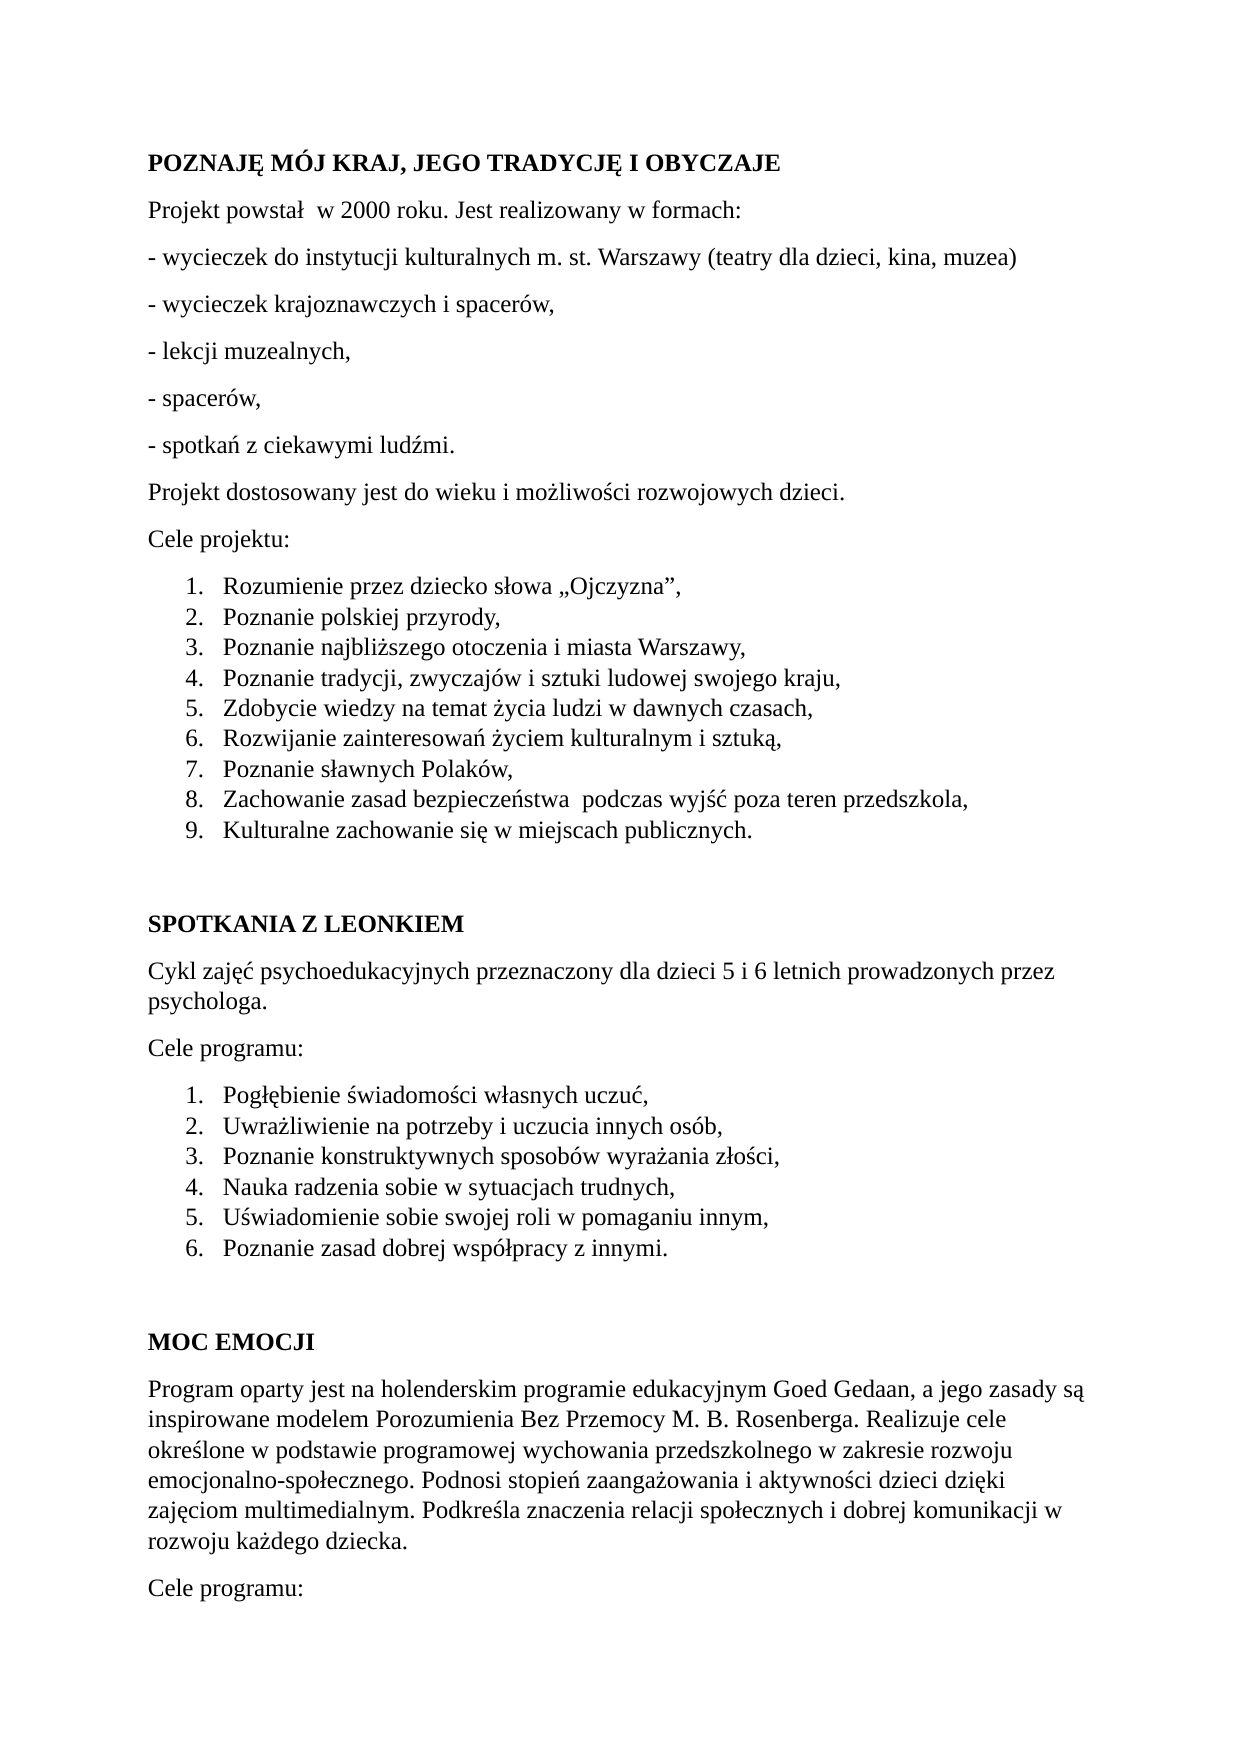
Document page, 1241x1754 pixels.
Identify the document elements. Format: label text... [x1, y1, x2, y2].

text - spacerów, [148, 383, 1093, 412]
list Poznanie polskiej przyrody, [185, 602, 1093, 631]
list Zachowanie zasad bezpieczeństwa podczas wyjść poza teren przedszkola, [185, 784, 1093, 813]
text Program oparty jest na holenderskim programie edukacyjnym Goed Gedaan, a jego zasady są inspirowane modelem Porozumienia Bez Przemocy M. B. Rosenberga. Realizuje cele określone w podstawie programowej wychowania przedszkolnego w zakresie rozwoju emocjonalno-społecznego. Podnosi stopień zaangażowania i aktywności dzieci dzięki zajęciom multimedialnym. Podkreśla znaczenia relacji społecznych i dobrej komunikacji w rozwoju każdego dziecka. [148, 1374, 1093, 1555]
text POZNAJĘ MÓJ KRAJ, JEGO TRADYCJĘ I OBYCZAJE [148, 148, 1093, 176]
list Rozumienie przez dziecko słowa „Ojczyzna”, [185, 571, 1093, 600]
list Poznanie najbliższego otoczenia i miasta Warszawy, [185, 632, 1093, 661]
list Pogłębienie świadomości własnych uczuć, [185, 1081, 1093, 1109]
text Cele programu: [148, 1573, 1093, 1602]
text MOC EMOCJI [148, 1327, 1093, 1356]
list Rozwijanie zainteresowań życiem kulturalnym i sztuką, [185, 723, 1093, 752]
text Projekt powstał w 2000 roku. Jest realizowany w formach: [148, 195, 1093, 223]
text Projekt dostosowany jest do wieku i możliwości rozwojowych dzieci. [148, 477, 1093, 506]
list Nauka radzenia sobie w sytuacjach trudnych, [185, 1172, 1093, 1201]
text SPOTKANIA Z LEONKIEM [148, 909, 1093, 938]
list Poznanie sławnych Polaków, [185, 754, 1093, 783]
list Poznanie zasad dobrej współpracy z innymi. [185, 1233, 1093, 1261]
text - spotkań z ciekawymi ludźmi. [148, 430, 1093, 459]
list Zdobycie wiedzy na temat życia ludzi w dawnych czasach, [185, 693, 1093, 722]
text - lekcji muzealnych, [148, 336, 1093, 365]
list Kulturalne zachowanie się w miejscach publicznych. [185, 815, 1093, 843]
text Cykl zajęć psychoedukacyjnych przeznaczony dla dzieci 5 i 6 letnich prowadzonych przez psychologa. [148, 956, 1093, 1015]
list Uwrażliwienie na potrzeby i uczucia innych osób, [185, 1111, 1093, 1140]
text Cele projektu: [148, 524, 1093, 553]
text - wycieczek do instytucji kulturalnych m. st. Warszawy (teatry dla dzieci, kina, muzea) [148, 242, 1093, 271]
list Poznanie konstruktywnych sposobów wyrażania złości, [185, 1141, 1093, 1170]
list Uświadomienie sobie swojej roli w pomaganiu innym, [185, 1202, 1093, 1231]
text Cele programu: [148, 1033, 1093, 1062]
text - wycieczek krajoznawczych i spacerów, [148, 289, 1093, 318]
list Poznanie tradycji, zwyczajów i sztuki ludowej swojego kraju, [185, 663, 1093, 691]
